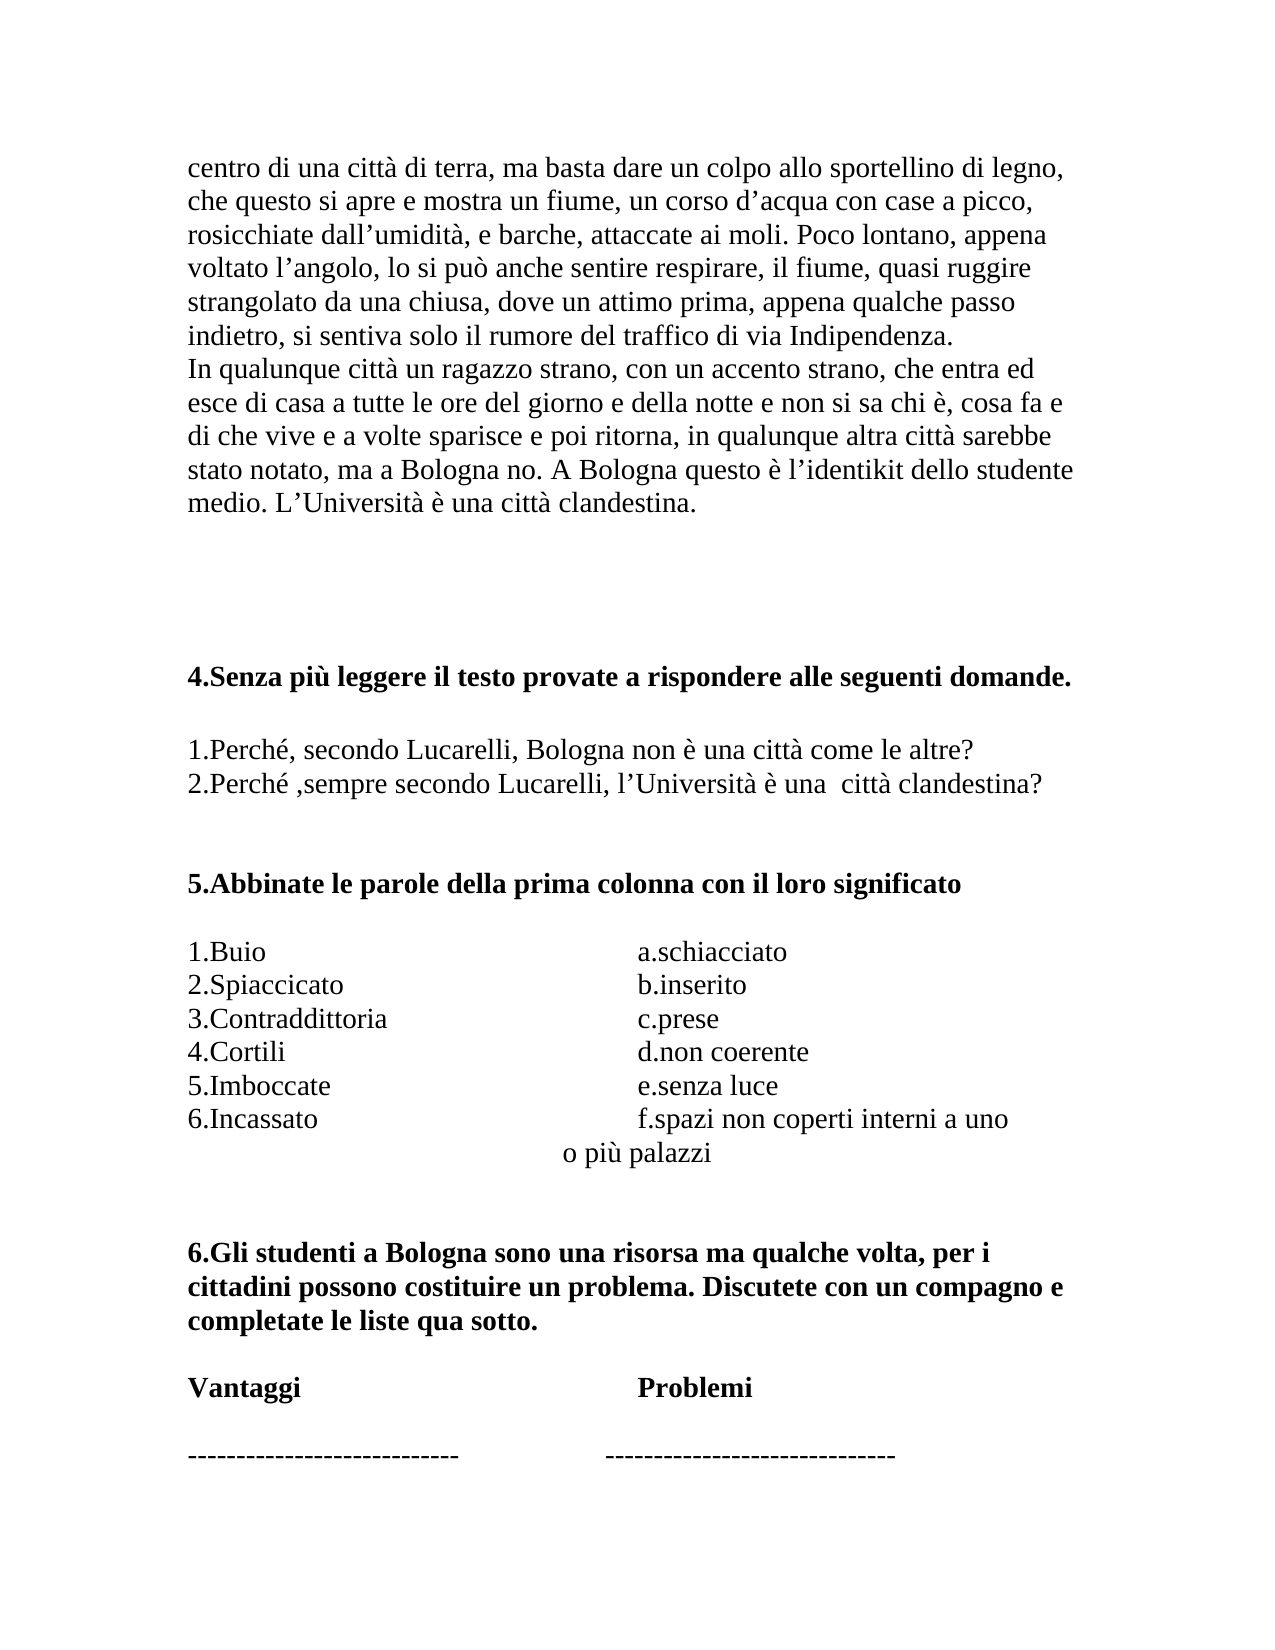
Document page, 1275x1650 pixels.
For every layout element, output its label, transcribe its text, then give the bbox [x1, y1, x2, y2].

text 2.Perché ,sempre secondo Lucarelli, l’Università è una città clandestina? [187, 766, 1087, 799]
text ---------------------------- ------------------------------ [187, 1437, 1087, 1470]
text 5.Imboccate e.senza luce [187, 1068, 1087, 1101]
text 6.Incassato f.spazi non coperti interni a uno o più palazzi [187, 1101, 1087, 1168]
text 4.Senza più leggere il testo provate a rispondere alle seguenti domande. [187, 659, 1087, 693]
text 2.Spiaccicato b.inserito [187, 967, 1087, 1001]
text 6.Gli studenti a Bologna sono una risorsa ma qualche volta, per i cittadini possono costituire un problema. Discutete con un compagno e completate le liste qua sotto. [187, 1236, 1087, 1336]
text 1.Perché, secondo Lucarelli, Bologna non è una città come le altre? [187, 732, 1087, 766]
text 1.Buio a.schiacciato [187, 934, 1087, 967]
text 4.Cortili d.non coerente [187, 1034, 1087, 1068]
text Vantaggi Problemi [187, 1370, 1087, 1403]
text In qualunque città un ragazzo strano, con un accento strano, che entra ed esce di casa a tutte le ore del giorno e della notte e non si sa chi è, cosa fa e di che vive e a volte sparisce e poi ritorna, in qualunque altra città sarebbe stato notato, ma a Bologna no. A Bologna questo è l’identikit dello studente medio. L’Università è una città clandestina. [187, 351, 1087, 519]
text 5.Abbinate le parole della prima colonna con il loro significato [187, 867, 1087, 900]
text C’è una strada nel centro di Bologna che ha un buco sotto un portico, una finestrella quadrata che sembra scavata nel muro di una casa, coperto da uno sportello di legno incassato in una cornice di ferro. È il centro di Bologna, il centro di una città di terra, ma basta dare un colpo allo sportellino di legno, che questo si apre e mostra un fiume, un corso d’acqua con case a picco, rosicchiate dall’umidità, e barche, attaccate ai moli. Poco lontano, appena voltato l’angolo, lo si può anche sentire respirare, il fiume, quasi ruggire strangolato da una chiusa, dove un attimo prima, appena qualche passo indietro, si sentiva solo il rumore del traffico di via Indipendenza. [187, 150, 1087, 351]
text 3.Contraddittoria c.prese [187, 1001, 1087, 1034]
